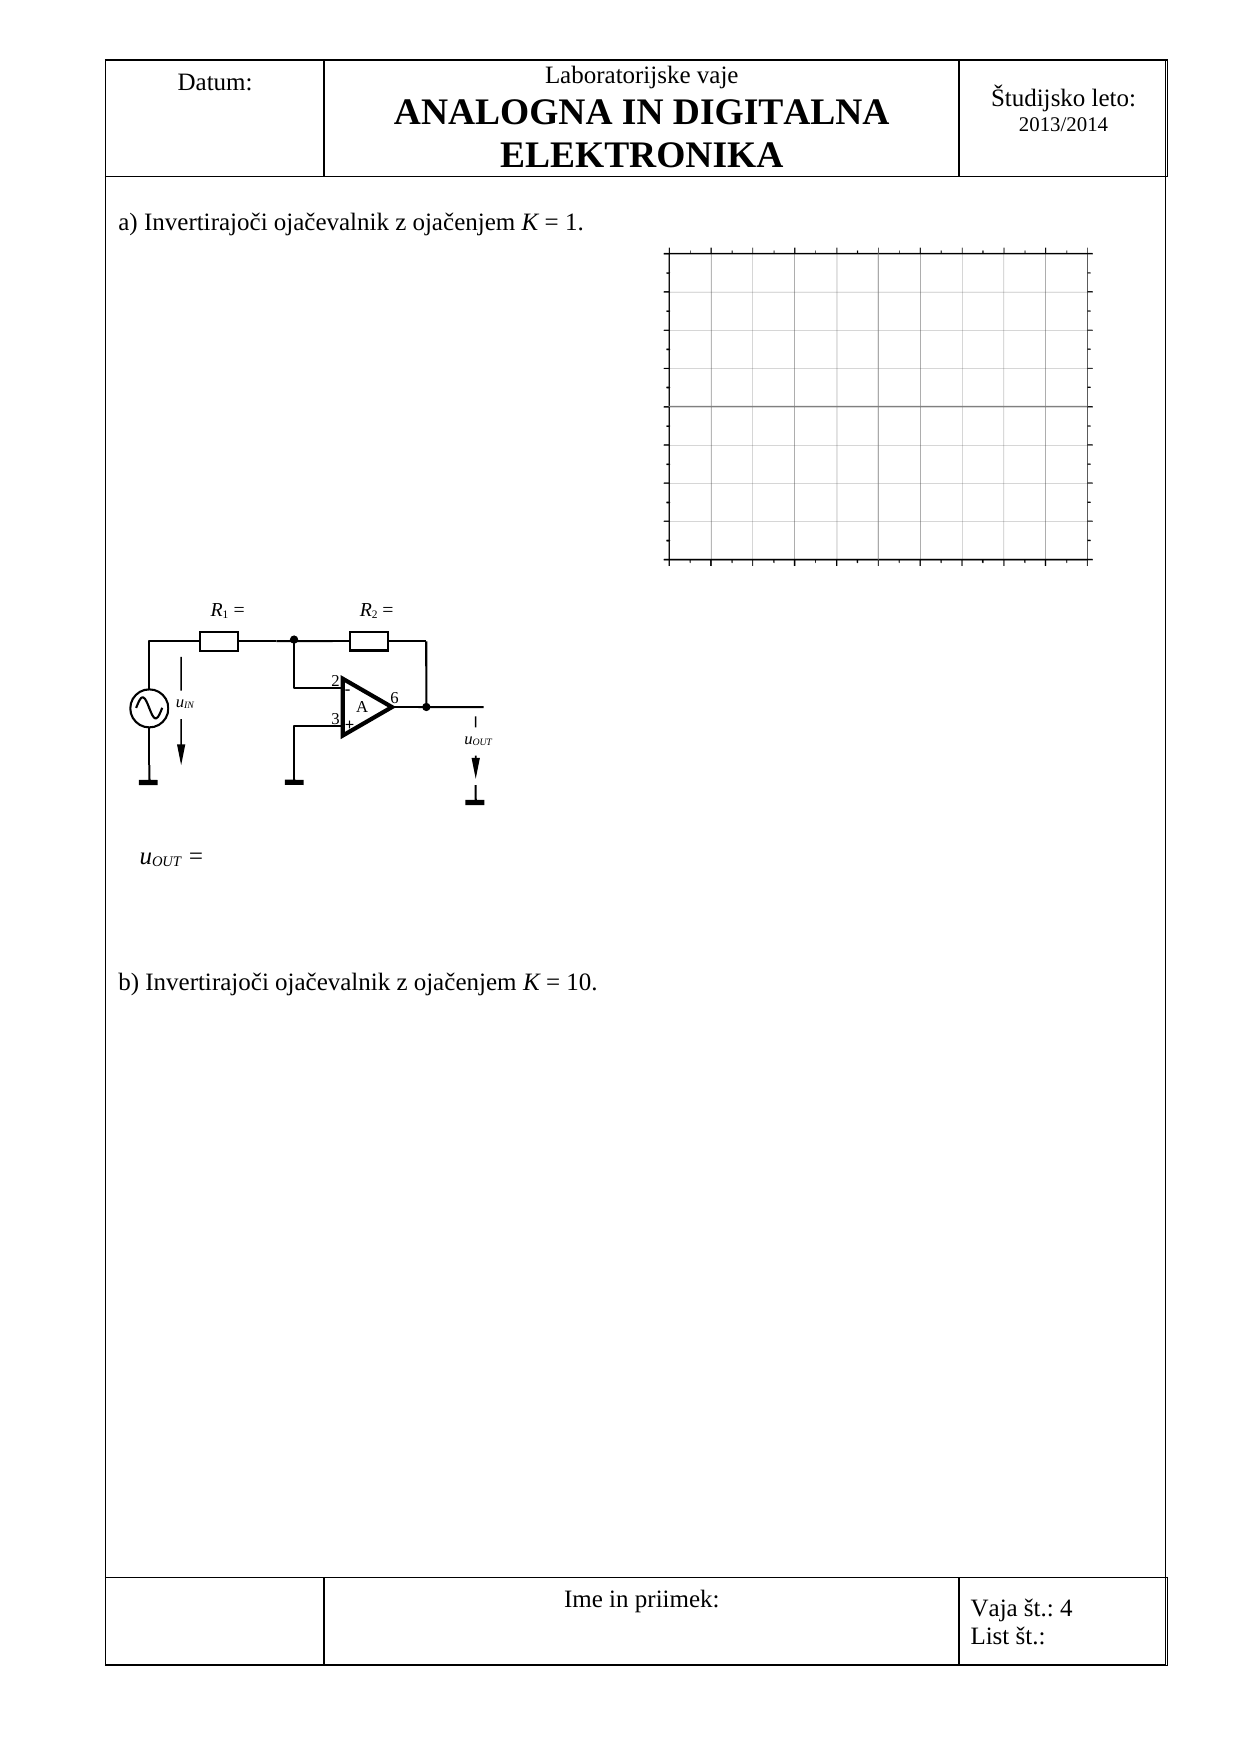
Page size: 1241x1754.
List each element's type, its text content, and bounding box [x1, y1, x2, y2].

text a) Invertirajoči ojačevalnik z ojačenjem K = 1. [118, 207, 1152, 236]
text b) Invertirajoči ojačevalnik z ojačenjem K = 10. [118, 967, 1152, 996]
